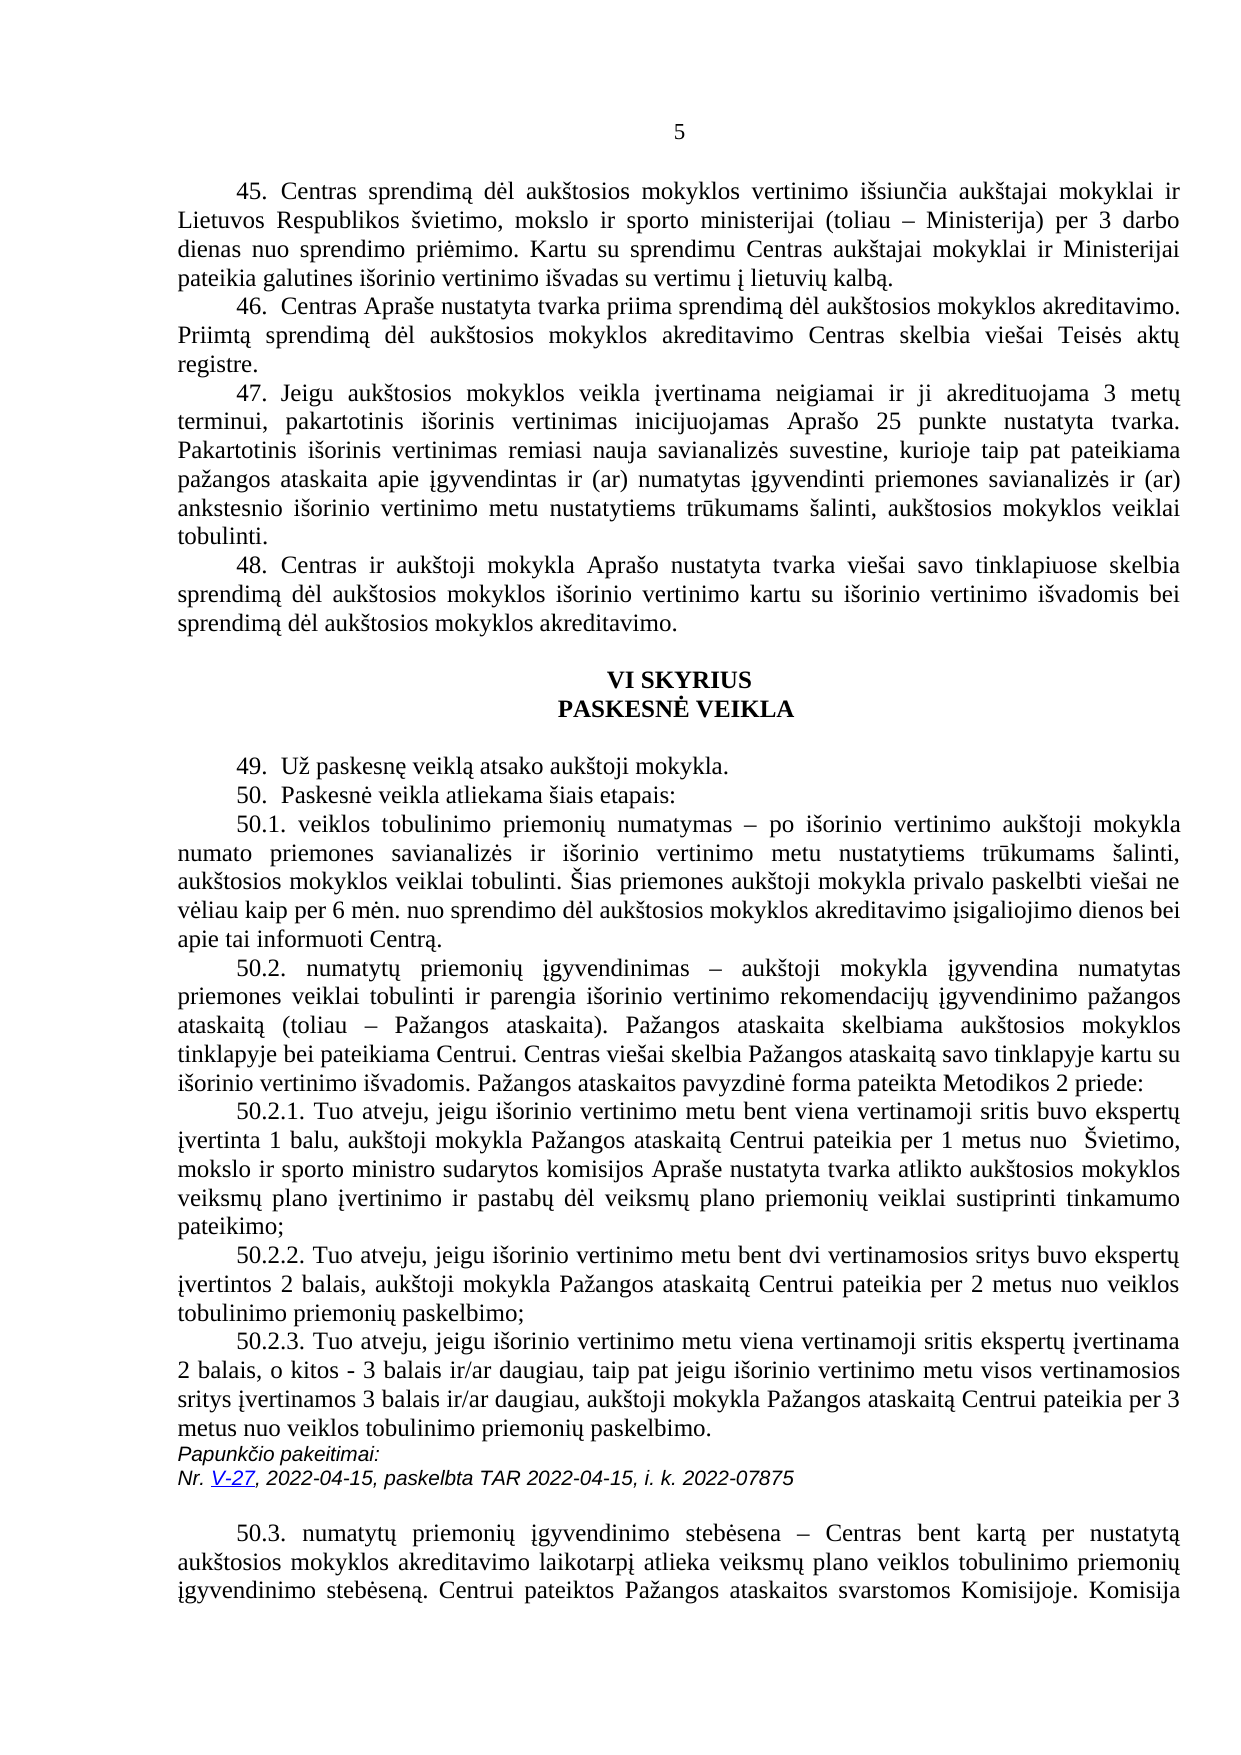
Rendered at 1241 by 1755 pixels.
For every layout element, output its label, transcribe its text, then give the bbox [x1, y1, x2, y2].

text Nr. V-27, 2022-04-15, paskelbta TAR 2022-04-15, i. k. 2022-07875 [177, 1465, 1181, 1489]
text PASKESNĖ VEIKLA [177, 694, 1181, 723]
text 49. Už paskesnę veiklą atsako aukštoji mokykla. [227, 751, 1181, 780]
text 50. Paskesnė veikla atliekama šiais etapais: [177, 780, 1181, 809]
text 50.2.1. Tuo atveju, jeigu išorinio vertinimo metu bent viena vertinamoji sritis buvo ekspertų įvertinta 1 balu, aukštoji mokykla Pažangos ataskaitą Centrui pateikia per 1 metus nuo Švietimo, mokslo ir sporto ministro sudarytos komisijos Apraše nustatyta tvarka atlikto aukštosios mokyklos veiksmų plano įvertinimo ir pastabų dėl veiksmų plano priemonių veiklai sustiprinti tinkamumo pateikimo; [177, 1096, 1181, 1240]
text 50.2.3. Tuo atveju, jeigu išorinio vertinimo metu viena vertinamoji sritis ekspertų įvertinama 2 balais, o kitos - 3 balais ir/ar daugiau, taip pat jeigu išorinio vertinimo metu visos vertinamosios sritys įvertinamos 3 balais ir/ar daugiau, aukštoji mokykla Pažangos ataskaitą Centrui pateikia per 3 metus nuo veiklos tobulinimo priemonių paskelbimo. [177, 1326, 1181, 1441]
text 50.2.2. Tuo atveju, jeigu išorinio vertinimo metu bent dvi vertinamosios sritys buvo ekspertų įvertintos 2 balais, aukštoji mokykla Pažangos ataskaitą Centrui pateikia per 2 metus nuo veiklos tobulinimo priemonių paskelbimo; [177, 1240, 1181, 1326]
text 47. Jeigu aukštosios mokyklos veikla įvertinama neigiamai ir ji akredituojama 3 metų terminui, pakartotinis išorinis vertinimas inicijuojamas Aprašo 25 punkte nustatyta tvarka. Pakartotinis išorinis vertinimas remiasi nauja savianalizės suvestine, kurioje taip pat pateikiama pažangos ataskaita apie įgyvendintas ir (ar) numatytas įgyvendinti priemones savianalizės ir (ar) ankstesnio išorinio vertinimo metu nustatytiems trūkumams šalinti, aukštosios mokyklos veiklai tobulinti. [177, 378, 1181, 550]
text 50.2. numatytų priemonių įgyvendinimas – aukštoji mokykla įgyvendina numatytas priemones veiklai tobulinti ir parengia išorinio vertinimo rekomendacijų įgyvendinimo pažangos ataskaitą (toliau – Pažangos ataskaita). Pažangos ataskaita skelbiama aukštosios mokyklos tinklapyje bei pateikiama Centrui. Centras viešai skelbia Pažangos ataskaitą savo tinklapyje kartu su išorinio vertinimo išvadomis. Pažangos ataskaitos pavyzdinė forma pateikta Metodikos 2 priede: [177, 953, 1181, 1096]
text Papunkčio pakeitimai: [177, 1441, 1181, 1465]
text 50.3. numatytų priemonių įgyvendinimo stebėsena – Centras bent kartą per nustatytą aukštosios mokyklos akreditavimo laikotarpį atlieka veiksmų plano veiklos tobulinimo priemonių įgyvendinimo stebėseną. Centrui pateiktos Pažangos ataskaitos svarstomos Komisijoje. Komisija [177, 1518, 1181, 1604]
text 46. Centras Apraše nustatyta tvarka priima sprendimą dėl aukštosios mokyklos akreditavimo. Priimtą sprendimą dėl aukštosios mokyklos akreditavimo Centras skelbia viešai Teisės aktų registre. [177, 291, 1181, 378]
text 48. Centras ir aukštoji mokykla Aprašo nustatyta tvarka viešai savo tinklapiuose skelbia sprendimą dėl aukštosios mokyklos išorinio vertinimo kartu su išorinio vertinimo išvadomis bei sprendimą dėl aukštosios mokyklos akreditavimo. [177, 550, 1181, 636]
text 50.1. veiklos tobulinimo priemonių numatymas – po išorinio vertinimo aukštoji mokykla numato priemones savianalizės ir išorinio vertinimo metu nustatytiems trūkumams šalinti, aukštosios mokyklos veiklai tobulinti. Šias priemones aukštoji mokykla privalo paskelbti viešai ne vėliau kaip per 6 mėn. nuo sprendimo dėl aukštosios mokyklos akreditavimo įsigaliojimo dienos bei apie tai informuoti Centrą. [177, 809, 1181, 953]
text VI SKYRIUS [177, 665, 1181, 694]
text 45. Centras sprendimą dėl aukštosios mokyklos vertinimo išsiunčia aukštajai mokyklai ir Lietuvos Respublikos švietimo, mokslo ir sporto ministerijai (toliau – Ministerija) per 3 darbo dienas nuo sprendimo priėmimo. Kartu su sprendimu Centras aukštajai mokyklai ir Ministerijai pateikia galutines išorinio vertinimo išvadas su vertimu į lietuvių kalbą. [177, 176, 1181, 291]
